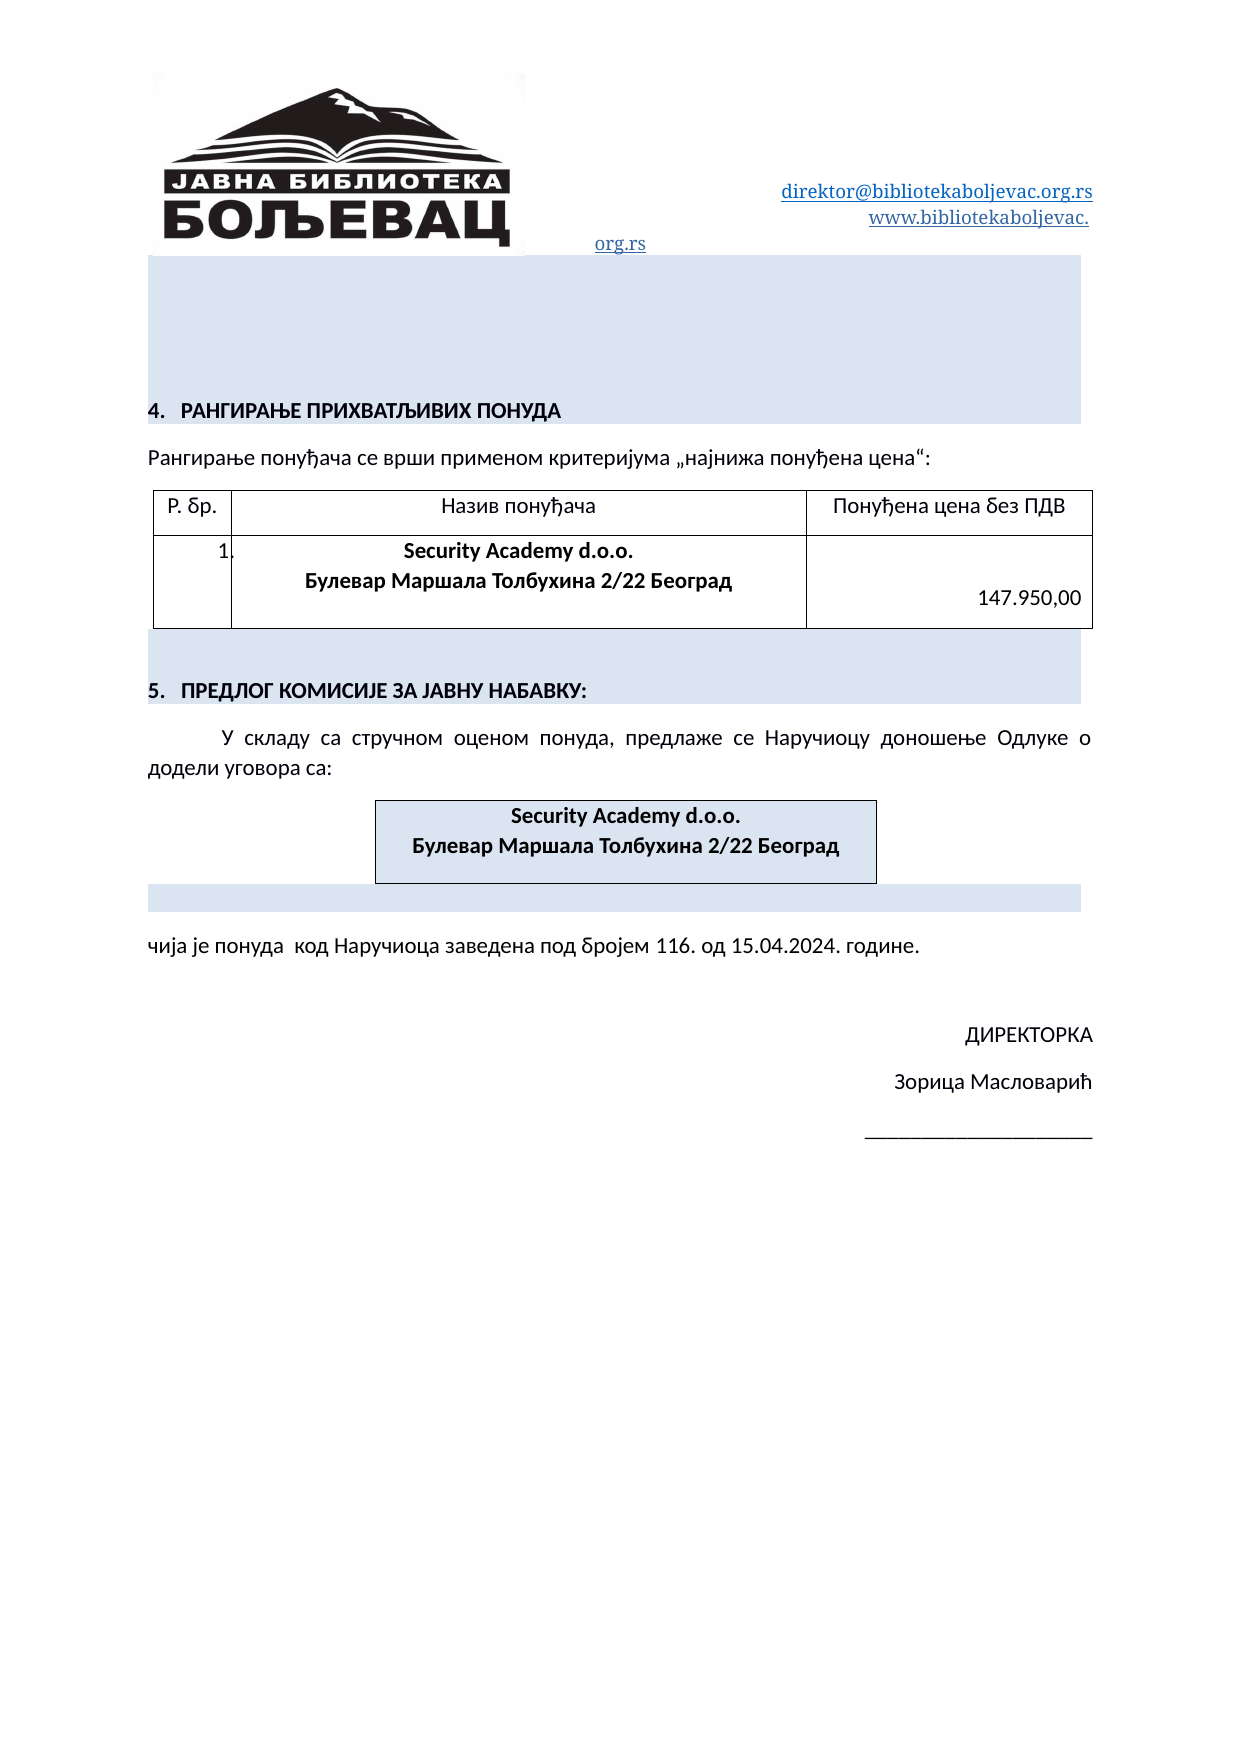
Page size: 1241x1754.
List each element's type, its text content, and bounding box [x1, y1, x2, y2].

text ____________________ [148, 1114, 1093, 1142]
table_header Security Academy d.o.o. Булевар Маршала Толбухина 2/22 Београд [376, 801, 876, 883]
picture [152, 73, 525, 256]
text чија је понуда код Наручиоца заведена под бројем 116. од 15.04.2024. године. [148, 931, 1174, 959]
text ДИРЕКТОРКА [148, 1021, 1093, 1048]
table_header Р. бр. [154, 491, 231, 535]
table_cell 1. [154, 536, 231, 628]
text 5. Предлог комисије за јавну набавку: [148, 676, 1081, 704]
table_cell 147.950,00 [807, 536, 1092, 628]
table_header Понуђена цена без ПДВ [807, 491, 1092, 535]
table_cell Security Academy d.o.o. Булевар Маршала Толбухина 2/22 Београд [232, 536, 806, 628]
text 4. Рангирање прихватљивих понуда [148, 396, 1081, 424]
table_header Назив понуђача [232, 491, 806, 535]
text Зорица Масловарић [148, 1067, 1093, 1095]
text У складу са стручном оценом понуда, предлаже се Наручиоцу доношење Одлуке о додели уговора са: [148, 723, 1093, 781]
text Рангирање понуђача се врши применом критеријума „најнижа понуђена цена“: [148, 443, 1093, 471]
